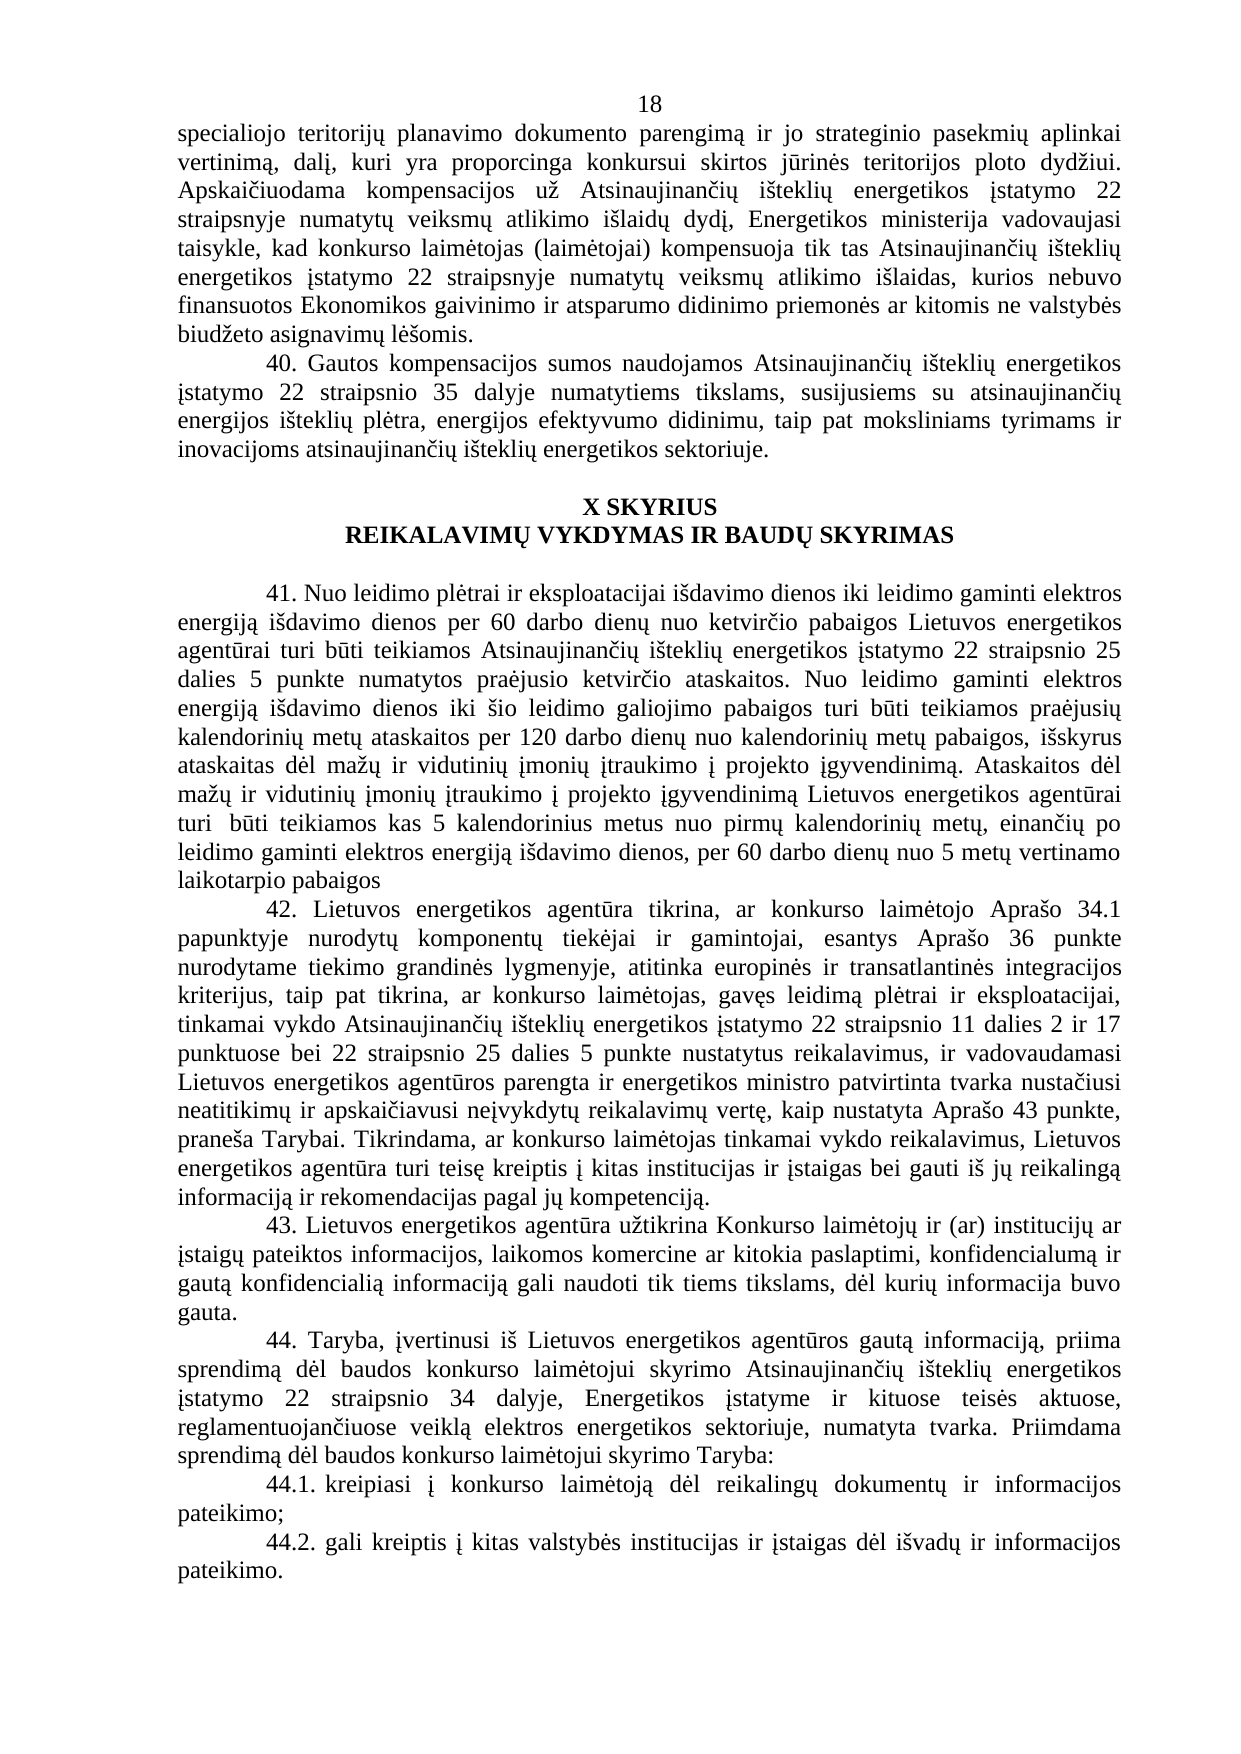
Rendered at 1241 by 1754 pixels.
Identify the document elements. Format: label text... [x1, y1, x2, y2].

text 40. Gautos kompensacijos sumos naudojamos Atsinaujinančių išteklių energetikos įstatymo 22 straipsnio 35 dalyje numatytiems tikslams, susijusiems su atsinaujinančių energijos išteklių plėtra, energijos efektyvumo didinimu, taip pat moksliniams tyrimams ir inovacijoms atsinaujinančių išteklių energetikos sektoriuje. [177, 348, 1122, 463]
text 44.1. kreipiasi į konkurso laimėtoją dėl reikalingų dokumentų ir informacijos pateikimo; [177, 1469, 1122, 1527]
text X SKYRIUS [177, 492, 1122, 521]
text 44. Taryba, įvertinusi iš Lietuvos energetikos agentūros gautą informaciją, priima sprendimą dėl baudos konkurso laimėtojui skyrimo Atsinaujinančių išteklių energetikos įstatymo 22 straipsnio 34 dalyje, Energetikos įstatyme ir kituose teisės aktuose, reglamentuojančiuose veiklą elektros energetikos sektoriuje, numatyta tvarka. Priimdama sprendimą dėl baudos konkurso laimėtojui skyrimo Taryba: [177, 1326, 1122, 1469]
text REIKALAVIMŲ vykdymas ir baudų skyrimas [177, 521, 1122, 549]
text 43. Lietuvos energetikos agentūra užtikrina Konkurso laimėtojų ir (ar) institucijų ar įstaigų pateiktos informacijos, laikomos komercine ar kitokia paslaptimi, konfidencialumą ir gautą konfidencialią informaciją gali naudoti tik tiems tikslams, dėl kurių informacija buvo gauta. [177, 1211, 1122, 1326]
text 42. Lietuvos energetikos agentūra tikrina, ar konkurso laimėtojo Aprašo 34.1 papunktyje nurodytų komponentų tiekėjai ir gamintojai, esantys Aprašo 36 punkte nurodytame tiekimo grandinės lygmenyje, atitinka europinės ir transatlantinės integracijos kriterijus, taip pat tikrina, ar konkurso laimėtojas, gavęs leidimą plėtrai ir eksploatacijai, tinkamai vykdo Atsinaujinančių išteklių energetikos įstatymo 22 straipsnio 11 dalies 2 ir 17 punktuose bei 22 straipsnio 25 dalies 5 punkte nustatytus reikalavimus, ir vadovaudamasi Lietuvos energetikos agentūros parengta ir energetikos ministro patvirtinta tvarka nustačiusi neatitikimų ir apskaičiavusi neįvykdytų reikalavimų vertę, kaip nustatyta Aprašo 43 punkte, praneša Tarybai. Tikrindama, ar konkurso laimėtojas tinkamai vykdo reikalavimus, Lietuvos energetikos agentūra turi teisę kreiptis į kitas institucijas ir įstaigas bei gauti iš jų reikalingą informaciją ir rekomendacijas pagal jų kompetenciją. [177, 894, 1122, 1211]
text 41. Nuo leidimo plėtrai ir eksploatacijai išdavimo dienos iki leidimo gaminti elektros energiją išdavimo dienos per 60 darbo dienų nuo ketvirčio pabaigos Lietuvos energetikos agentūrai turi būti teikiamos Atsinaujinančių išteklių energetikos įstatymo 22 straipsnio 25 dalies 5 punkte numatytos praėjusio ketvirčio ataskaitos. Nuo leidimo gaminti elektros energiją išdavimo dienos iki šio leidimo galiojimo pabaigos turi būti teikiamos praėjusių kalendorinių metų ataskaitos per 120 darbo dienų nuo kalendorinių metų pabaigos, išskyrus ataskaitas dėl mažų ir vidutinių įmonių įtraukimo į projekto įgyvendinimą. Ataskaitos dėl mažų ir vidutinių įmonių įtraukimo į projekto įgyvendinimą Lietuvos energetikos agentūrai turi būti teikiamos kas 5 kalendorinius metus nuo pirmų kalendorinių metų, einančių po leidimo gaminti elektros energiją išdavimo dienos, per 60 darbo dienų nuo 5 metų vertinamo laikotarpio pabaigos [177, 578, 1122, 894]
text 44.2. gali kreiptis į kitas valstybės institucijas ir įstaigas dėl išvadų ir informacijos pateikimo. [177, 1527, 1122, 1584]
text specialiojo teritorijų planavimo dokumento parengimą ir jo strateginio pasekmių aplinkai vertinimą, dalį, kuri yra proporcinga konkursui skirtos jūrinės teritorijos ploto dydžiui. Apskaičiuodama kompensacijos už Atsinaujinančių išteklių energetikos įstatymo 22 straipsnyje numatytų veiksmų atlikimo išlaidų dydį, Energetikos ministerija vadovaujasi taisykle, kad konkurso laimėtojas (laimėtojai) kompensuoja tik tas Atsinaujinančių išteklių energetikos įstatymo 22 straipsnyje numatytų veiksmų atlikimo išlaidas, kurios nebuvo finansuotos Ekonomikos gaivinimo ir atsparumo didinimo priemonės ar kitomis ne valstybės biudžeto asignavimų lėšomis. [177, 118, 1122, 348]
